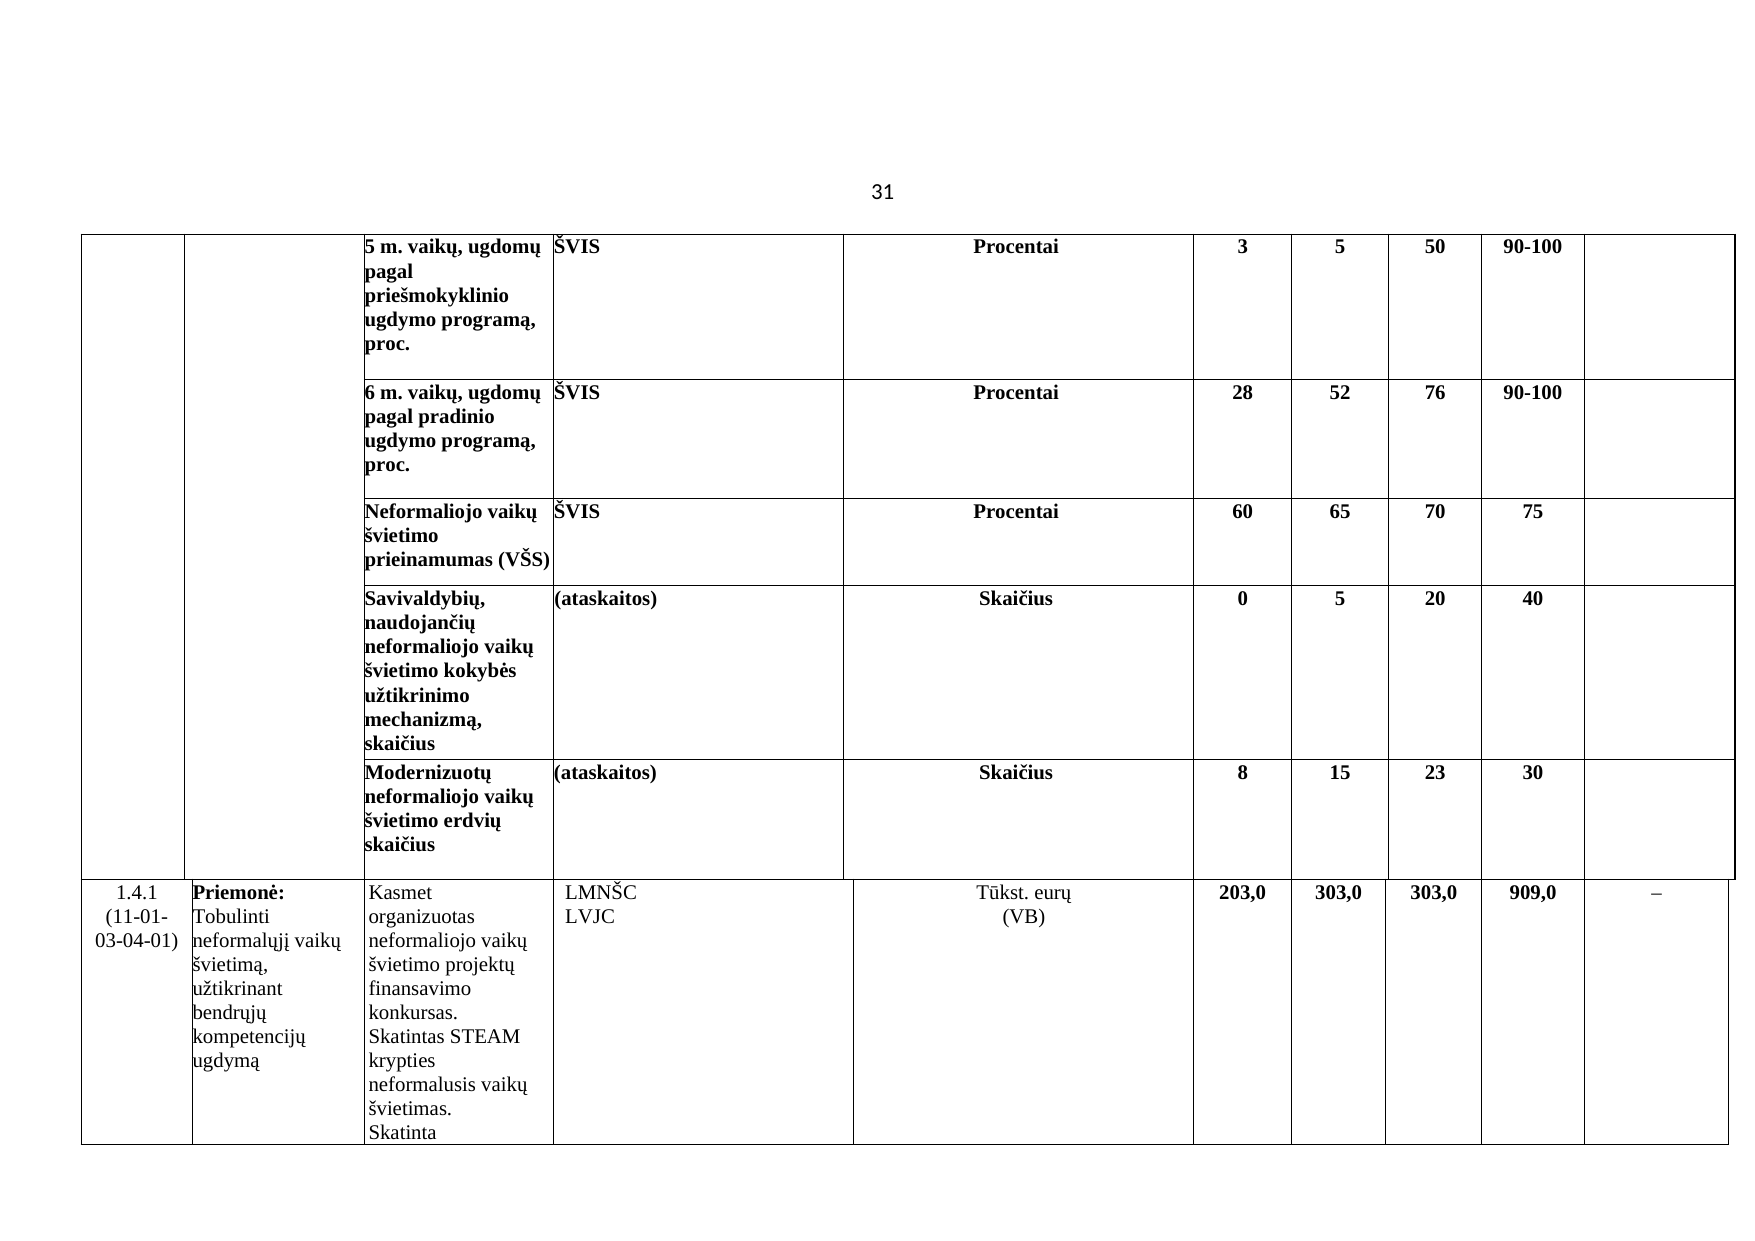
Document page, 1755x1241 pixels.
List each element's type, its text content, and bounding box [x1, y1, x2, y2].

table_cell 5 m. vaikų, ugdomų pagal priešmokyklinio ugdymo programą, proc. [365, 235, 553, 379]
table_cell Procentai [844, 499, 1193, 585]
table_cell 70 [1389, 499, 1481, 585]
table_cell LMNŠC LVJC [554, 880, 853, 1144]
table_cell 20 [1389, 586, 1481, 759]
table_cell 65 [1292, 499, 1388, 585]
table_cell 15 [1292, 760, 1388, 878]
table_cell 303,0 [1386, 880, 1481, 1144]
table_cell 90-100 [1482, 235, 1584, 379]
table_cell Kasmet organizuotas neformaliojo vaikų švietimo projektų finansavimo konkursas. Skatintas STEAM krypties neformalusis vaikų švietimas. Skatinta [365, 880, 553, 1144]
table_cell 3 [1194, 235, 1291, 379]
table_cell – [1585, 880, 1728, 1144]
table_cell [1585, 586, 1734, 759]
table_cell Skaičius [844, 586, 1193, 759]
table_cell 52 [1292, 380, 1388, 498]
table_cell ŠVIS [554, 499, 843, 585]
table_cell 8 [1194, 760, 1291, 878]
table_cell Procentai [844, 380, 1193, 498]
table_cell (ataskaitos) [554, 586, 843, 759]
table_cell Procentai [844, 235, 1193, 379]
table_cell Neformaliojo vaikų švietimo prieinamumas (VŠS) [365, 499, 553, 585]
table_cell [1729, 880, 1735, 1144]
table_cell (ataskaitos) [554, 760, 843, 878]
table_cell Tūkst. eurų (VB) [854, 880, 1193, 1144]
table_cell Priemonė: Tobulinti neformalųjį vaikų švietimą, užtikrinant bendrųjų kompetencijų ugdymą [193, 880, 364, 1144]
table_cell 5 [1292, 235, 1388, 379]
table_cell ŠVIS [554, 380, 843, 498]
table_cell 76 [1389, 380, 1481, 498]
table_cell 40 [1482, 586, 1584, 759]
table_cell Skaičius [844, 760, 1193, 878]
table_cell 5 [1292, 586, 1388, 759]
table_cell 909,0 [1482, 880, 1584, 1144]
table_cell [1585, 499, 1734, 585]
table_cell Modernizuotų neformaliojo vaikų švietimo erdvių skaičius [365, 760, 553, 878]
table_cell [1585, 235, 1734, 379]
table_cell 75 [1482, 499, 1584, 585]
table_cell 23 [1389, 760, 1481, 878]
table_cell 203,0 [1194, 880, 1291, 1144]
table_cell ŠVIS [554, 235, 843, 379]
table_cell 6 m. vaikų, ugdomų pagal pradinio ugdymo programą, proc. [365, 380, 553, 498]
table_cell 50 [1389, 235, 1481, 379]
table_cell 90-100 [1482, 380, 1584, 498]
table_cell 1.4.1 (11-01-03-04-01) [82, 880, 192, 1144]
table_cell [1585, 380, 1734, 498]
table_cell 60 [1194, 499, 1291, 585]
table_cell 0 [1194, 586, 1291, 759]
table_cell 30 [1482, 760, 1584, 878]
table_cell [185, 235, 364, 878]
table_cell 28 [1194, 380, 1291, 498]
table_cell Savivaldybių, naudojančių neformaliojo vaikų švietimo kokybės užtikrinimo mechanizmą, skaičius [365, 586, 553, 759]
table_cell 303,0 [1292, 880, 1385, 1144]
table_cell [82, 235, 184, 878]
table_cell [1585, 760, 1734, 878]
